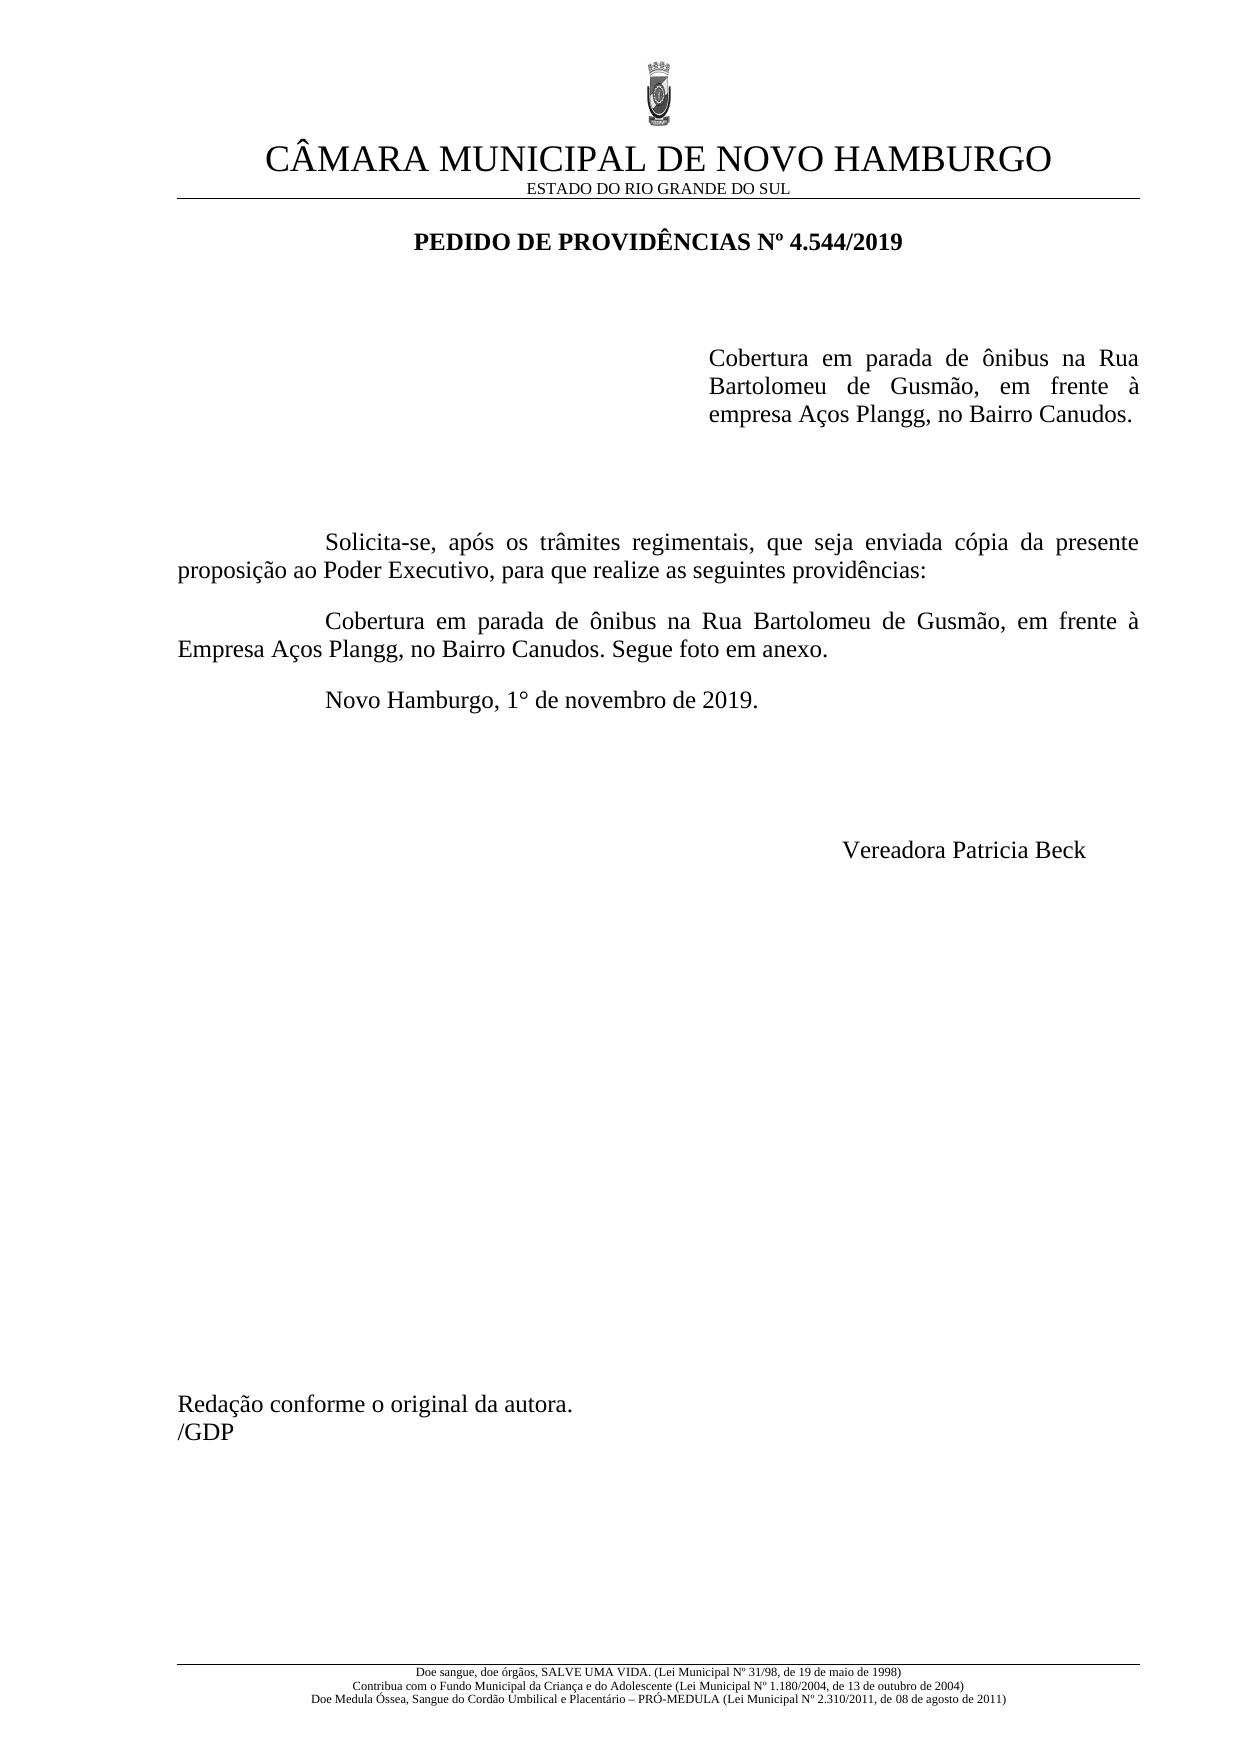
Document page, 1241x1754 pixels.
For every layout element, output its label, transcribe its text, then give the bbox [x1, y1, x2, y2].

text Cobertura em parada de ônibus na Rua Bartolomeu de Gusmão, em frente à Empresa Aços Plangg, no Bairro Canudos. Segue foto em anexo. [177, 607, 1140, 662]
text Solicita-se, após os trâmites regimentais, que seja enviada cópia da presente proposição ao Poder Executivo, para que realize as seguintes providências: [177, 528, 1140, 583]
text Cobertura em parada de ônibus na Rua Bartolomeu de Gusmão, em frente à empresa Aços Plangg, no Bairro Canudos. [709, 344, 1140, 428]
text /GDP [177, 1418, 1140, 1446]
text Redação conforme o original da autora. [177, 1390, 1140, 1418]
text Vereadora Patricia Beck [177, 836, 1140, 864]
text PEDIDO DE PROVIDÊNCIAS Nº 4.544/2019 [177, 228, 1140, 256]
text Novo Hamburgo, 1° de novembro de 2019. [177, 686, 1140, 714]
